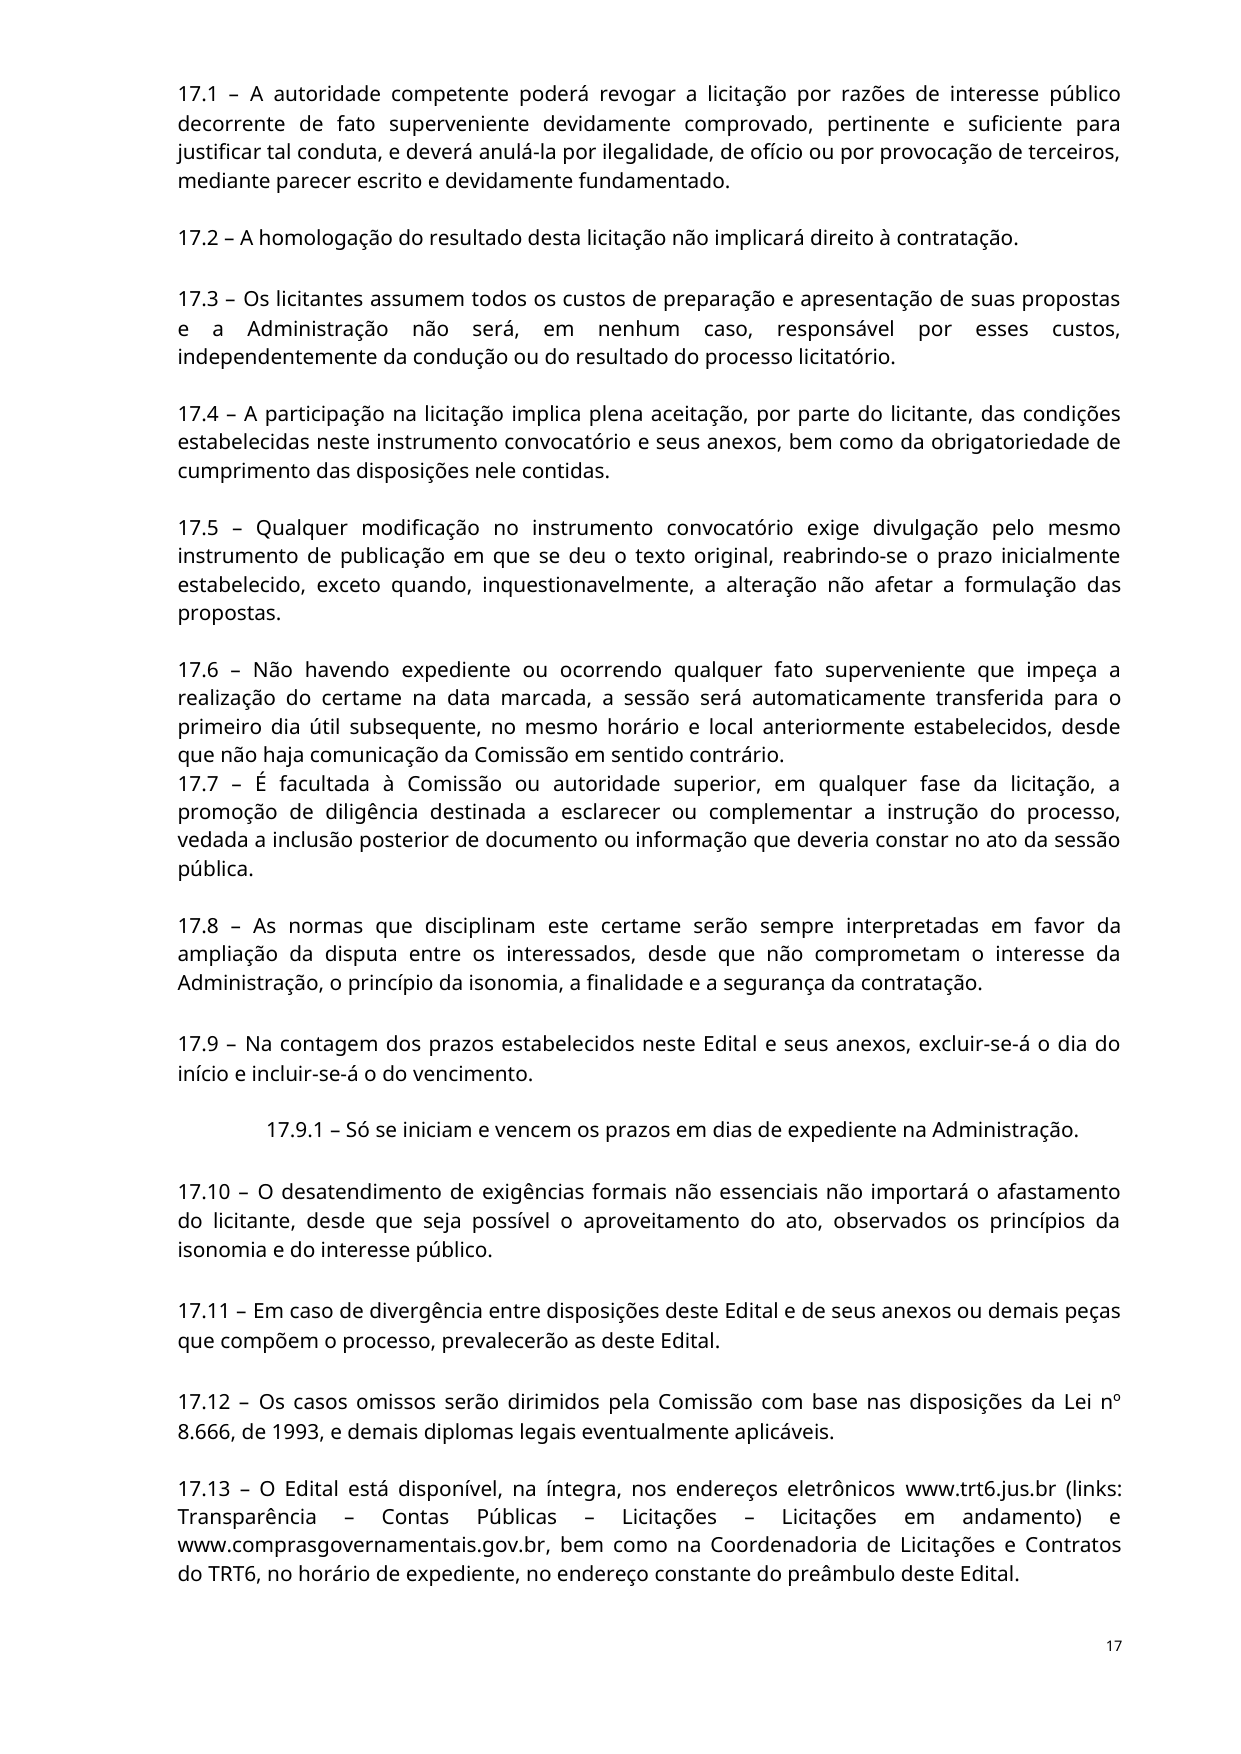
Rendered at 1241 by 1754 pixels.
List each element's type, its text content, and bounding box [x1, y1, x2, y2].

text 17.5 – Qualquer modificação no instrumento convocatório exige divulgação pelo mesmo instrumento de publicação em que se deu o texto original, reabrindo-se o prazo inicialmente estabelecido, exceto quando, inquestionavelmente, a alteração não afetar a formulação das propostas. [177, 513, 1122, 627]
text 17.11 – Em caso de divergência entre disposições deste Edital e de seus anexos ou demais peças que compõem o processo, prevalecerão as deste Edital. [177, 1292, 1122, 1354]
text 17.9 – Na contagem dos prazos estabelecidos neste Edital e seus anexos, excluir-se-á o dia do início e incluir-se-á o do vencimento. [177, 1025, 1122, 1087]
text 17.3 – Os licitantes assumem todos os custos de preparação e apresentação de suas propostas e a Administração não será, em nenhum caso, responsável por esses custos, independentemente da condução ou do resultado do processo licitatório. [177, 280, 1122, 371]
text 17.13 – O Edital está disponível, na íntegra, nos endereços eletrônicos www.trt6.jus.br (links: Transparência – Contas Públicas – Licitações – Licitações em andamento) e www.comprasgovernamentais.gov.br, bem como na Coordenadoria de Licitações e Contratos do TRT6, no horário de expediente, no endereço constante do preâmbulo deste Edital. [177, 1474, 1122, 1587]
text 17.10 – O desatendimento de exigências formais não essenciais não importará o afastamento do licitante, desde que seja possível o aproveitamento do ato, observados os princípios da isonomia e do interesse público. [177, 1172, 1122, 1263]
text 17.1 – A autoridade competente poderá revogar a licitação por razões de interesse público decorrente de fato superveniente devidamente comprovado, pertinente e suficiente para justificar tal conduta, e deverá anulá-la por ilegalidade, de ofício ou por provocação de terceiros, mediante parecer escrito e devidamente fundamentado. [177, 75, 1122, 194]
text 17.9.1 – Só se iniciam e vencem os prazos em dias de expediente na Administração. [266, 1116, 1122, 1144]
text 17.2 – A homologação do resultado desta licitação não implicará direito à contratação. [177, 223, 1122, 251]
text 17.6 – Não havendo expediente ou ocorrendo qualquer fato superveniente que impeça a realização do certame na data marcada, a sessão será automaticamente transferida para o primeiro dia útil subsequente, no mesmo horário e local anteriormente estabelecidos, desde que não haja comunicação da Comissão em sentido contrário. [177, 655, 1122, 769]
text 17.8 – As normas que disciplinam este certame serão sempre interpretadas em favor da ampliação da disputa entre os interessados, desde que não comprometam o interesse da Administração, o princípio da isonomia, a finalidade e a segurança da contratação. [177, 911, 1122, 996]
text 17.12 – Os casos omissos serão dirimidos pela Comissão com base nas disposições da Lei nº 8.666, de 1993, e demais diplomas legais eventualmente aplicáveis. [177, 1383, 1122, 1445]
text 17.7 – É facultada à Comissão ou autoridade superior, em qualquer fase da licitação, a promoção de diligência destinada a esclarecer ou complementar a instrução do processo, vedada a inclusão posterior de documento ou informação que deveria constar no ato da sessão pública. [177, 769, 1122, 882]
text 17.4 – A participação na licitação implica plena aceitação, por parte do licitante, das condições estabelecidas neste instrumento convocatório e seus anexos, bem como da obrigatoriedade de cumprimento das disposições nele contidas. [177, 399, 1122, 484]
